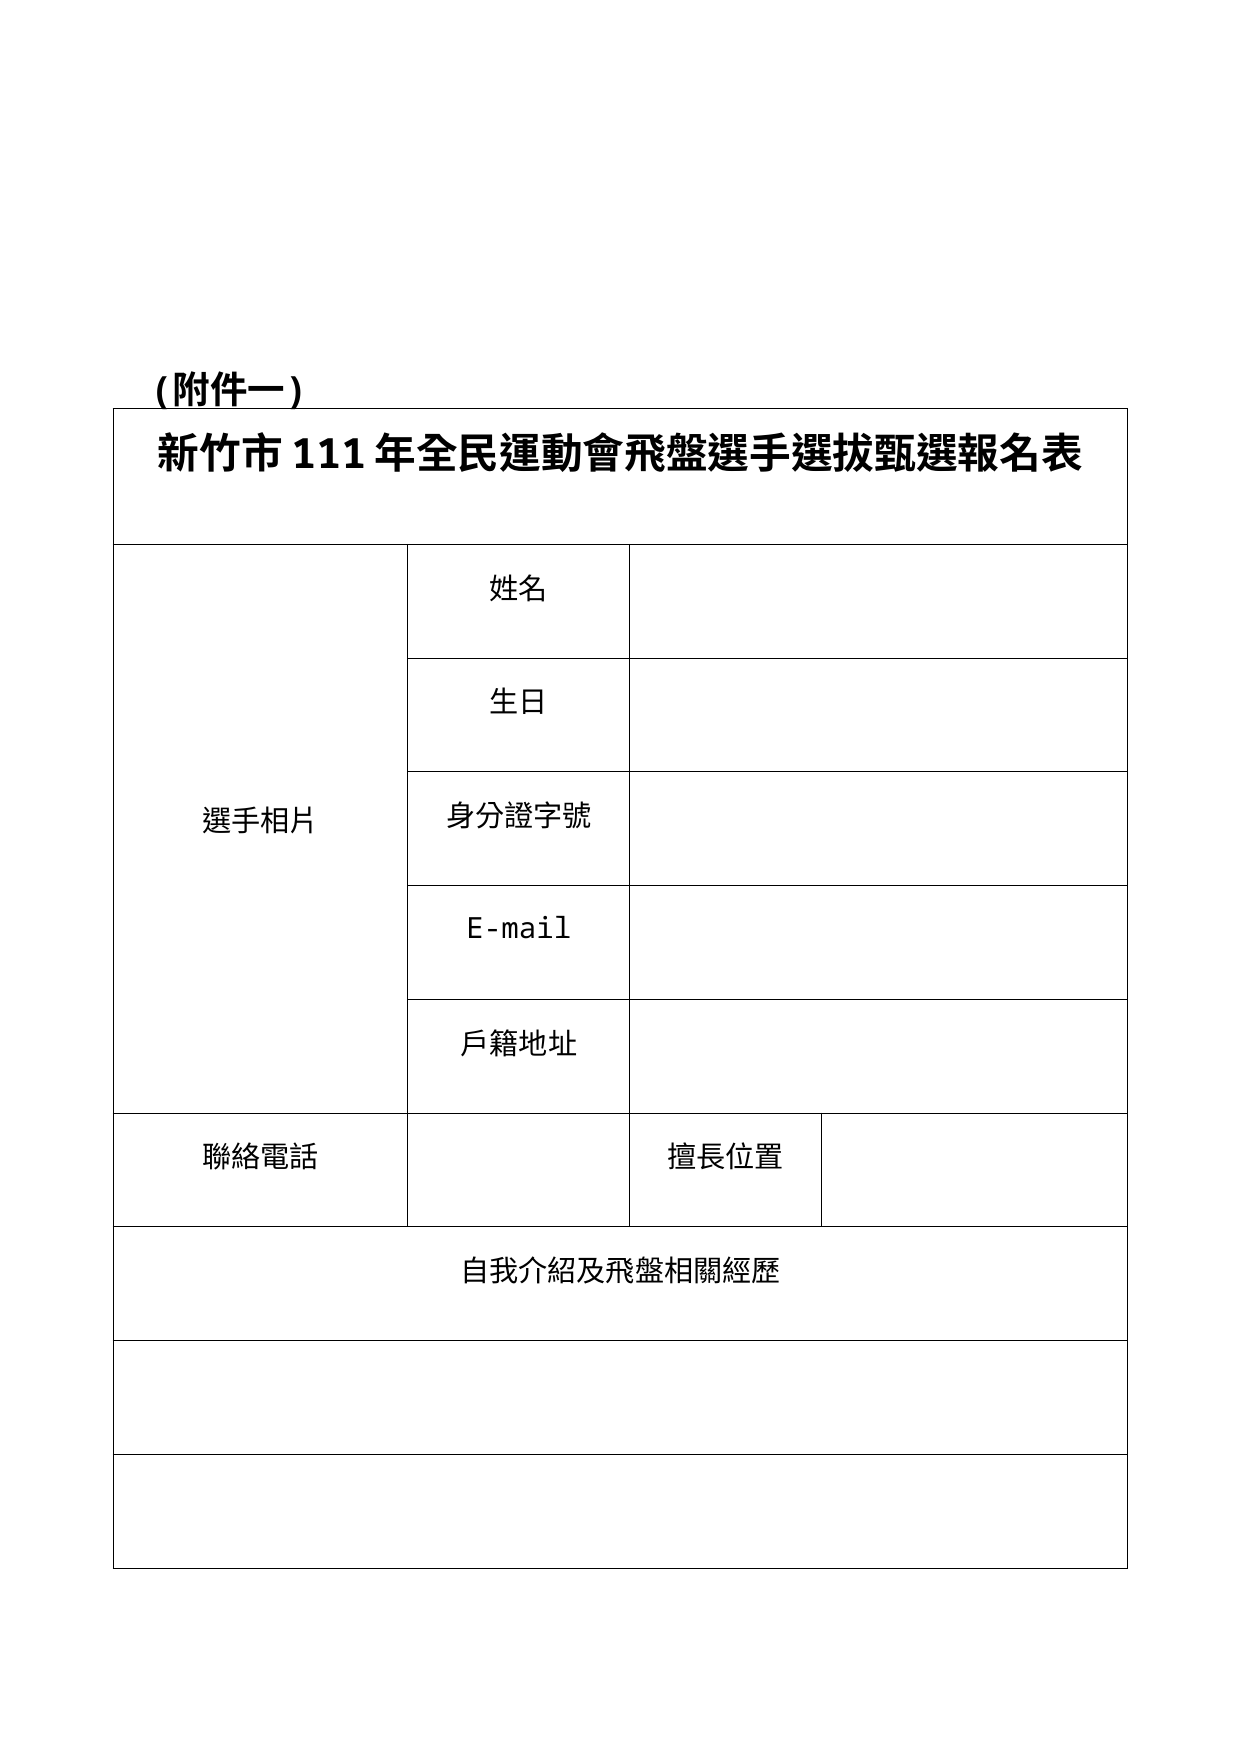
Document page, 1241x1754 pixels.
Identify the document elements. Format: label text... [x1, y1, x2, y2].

table_cell [630, 659, 1127, 771]
text (附件一) [150, 346, 1165, 408]
table_cell 聯絡電話 [114, 1114, 407, 1226]
table_cell E-mail [408, 886, 629, 999]
table_cell [630, 886, 1127, 999]
table_cell 選手相片 [114, 545, 407, 1112]
table_cell 戶籍地址 [408, 1000, 629, 1112]
table_cell [114, 1341, 1127, 1454]
table_header 新竹市111年全民運動會飛盤選手選拔甄選報名表 [114, 409, 1127, 544]
table_cell 身分證字號 [408, 772, 629, 885]
table_cell 姓名 [408, 545, 629, 657]
table_cell 擅長位置 [630, 1114, 821, 1226]
table_cell [630, 545, 1127, 657]
table_cell [630, 1000, 1127, 1112]
table_cell [630, 772, 1127, 885]
table_cell 自我介紹及飛盤相關經歷 [114, 1227, 1127, 1340]
table_cell [822, 1114, 1127, 1226]
table_cell [408, 1114, 629, 1226]
table_cell 生日 [408, 659, 629, 771]
table_cell [114, 1455, 1127, 1567]
